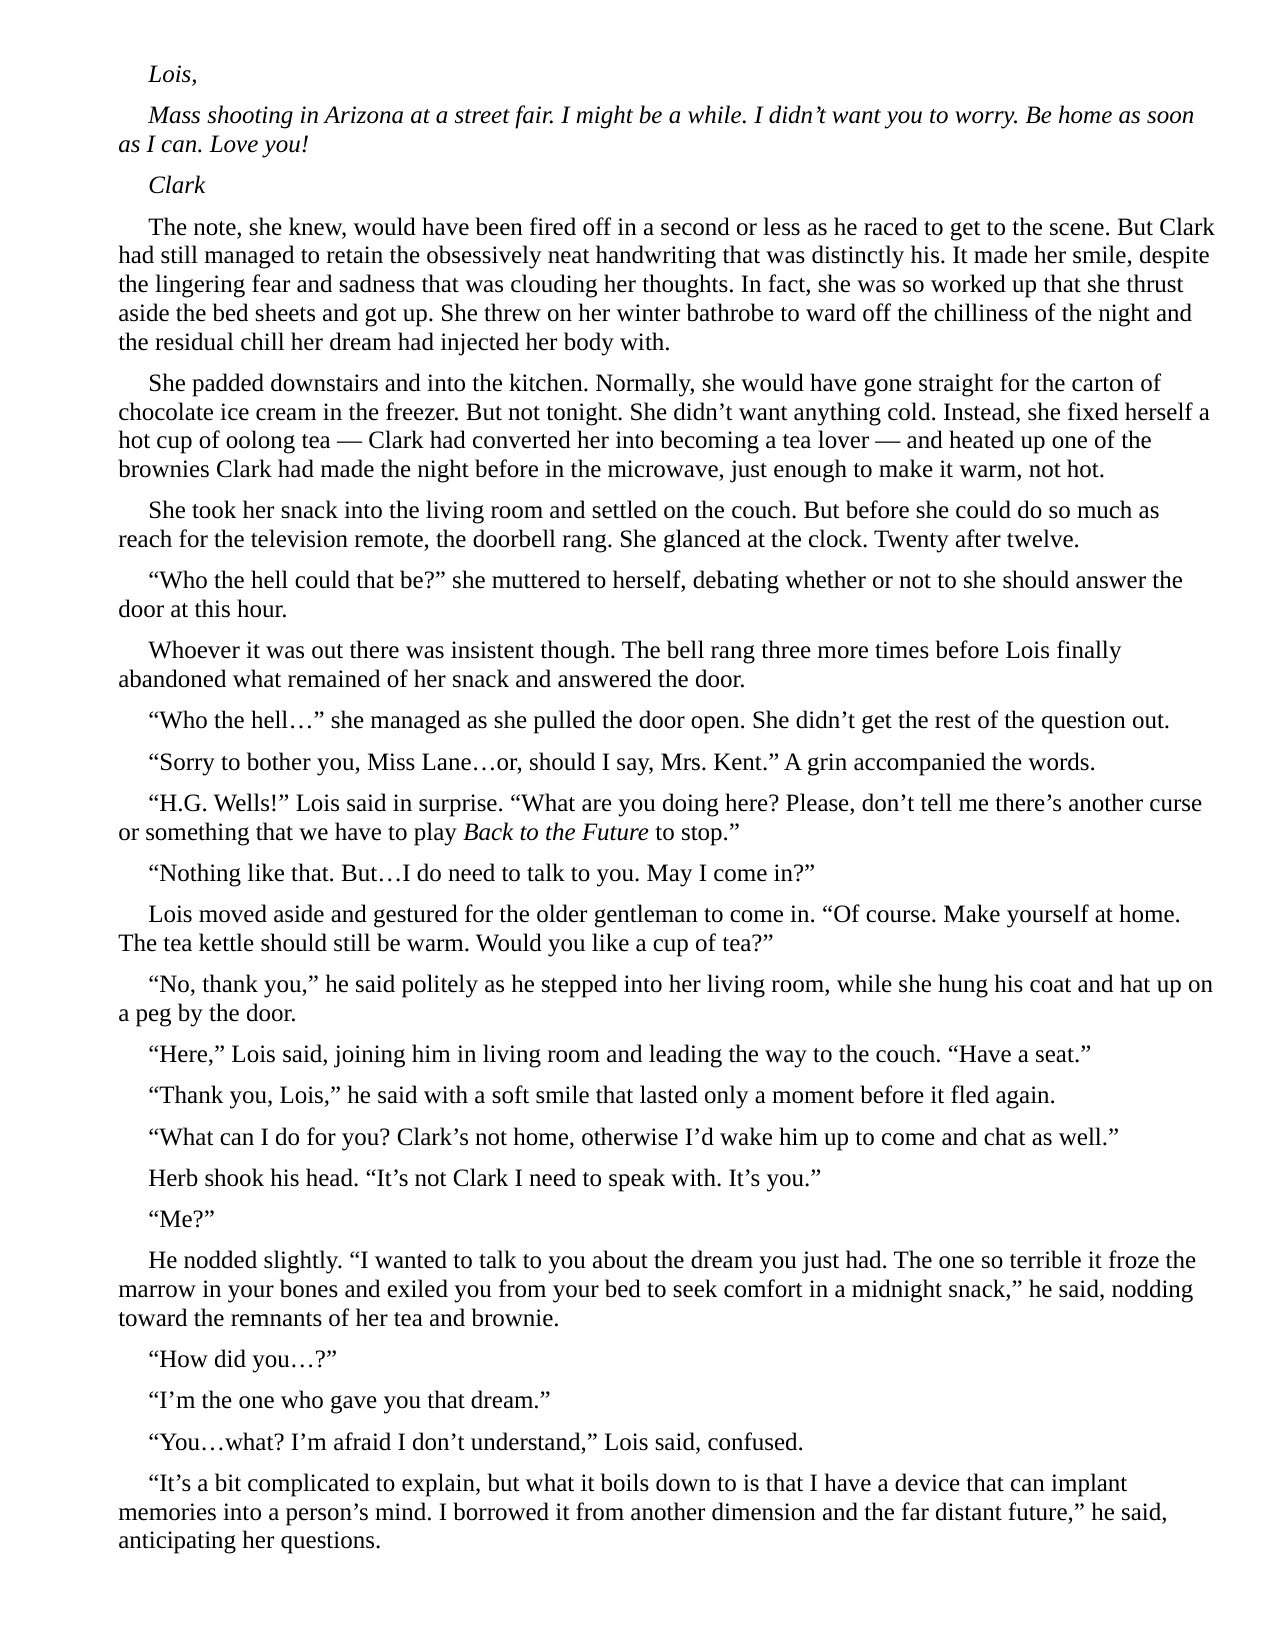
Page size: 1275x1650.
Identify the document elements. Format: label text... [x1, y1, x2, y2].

text Clark [118, 170, 1216, 199]
text “No, thank you,” he said politely as he stepped into her living room, while she hung his coat and hat up on a peg by the door. [118, 969, 1216, 1027]
text Herb shook his head. “It’s not Clark I need to speak with. It’s you.” [118, 1163, 1216, 1192]
text She took her snack into the living room and settled on the couch. But before she could do so much as reach for the television remote, the doorbell rang. She glanced at the clock. Twenty after twelve. [118, 495, 1216, 553]
text “I’m the one who gave you that dream.” [118, 1385, 1216, 1414]
text “Here,” Lois said, joining him in living room and leading the way to the couch. “Have a seat.” [118, 1039, 1216, 1068]
text “Thank you, Lois,” he said with a soft smile that lasted only a moment before it fled again. [118, 1080, 1216, 1109]
text She padded downstairs and into the kitchen. Normally, she would have gone straight for the carton of chocolate ice cream in the freezer. But not tonight. She didn’t want anything cold. Instead, she fixed herself a hot cup of oolong tea — Clark had converted her into becoming a tea lover — and heated up one of the brownies Clark had made the night before in the microwave, just enough to make it warm, not hot. [118, 368, 1216, 483]
text “Who the hell…” she managed as she pulled the door open. She didn’t get the rest of the question out. [118, 705, 1216, 734]
text Lois, [118, 59, 1216, 88]
text “Who the hell could that be?” she muttered to herself, debating whether or not to she should answer the door at this hour. [118, 565, 1216, 623]
text “It’s a bit complicated to explain, but what it boils down to is that I have a device that can implant memories into a person’s mind. I borrowed it from another dimension and the far distant future,” he said, anticipating her questions. [118, 1468, 1216, 1554]
text “Nothing like that. But…I do need to talk to you. May I come in?” [118, 858, 1216, 887]
text Lois moved aside and gestured for the older gentleman to come in. “Of course. Make yourself at home. The tea kettle should still be warm. Would you like a cup of tea?” [118, 899, 1216, 957]
text “Sorry to bother you, Miss Lane…or, should I say, Mrs. Kent.” A grin accompanied the words. [118, 747, 1216, 775]
text He nodded slightly. “I wanted to talk to you about the dream you just had. The one so terrible it froze the marrow in your bones and exiled you from your bed to seek comfort in a midnight snack,” he said, nodding toward the remnants of her tea and brownie. [118, 1245, 1216, 1332]
text “You…what? I’m afraid I don’t understand,” Lois said, confused. [118, 1427, 1216, 1455]
text Whoever it was out there was insistent though. The bell rang three more times before Lois finally abandoned what remained of her snack and answered the door. [118, 635, 1216, 693]
text “H.G. Wells!” Lois said in surprise. “What are you doing here? Please, don’t tell me there’s another curse or something that we have to play Back to the Future to stop.” [118, 788, 1216, 845]
text Mass shooting in Arizona at a street fair. I might be a while. I didn’t want you to worry. Be home as soon as I can. Love you! [118, 100, 1216, 158]
text “Me?” [118, 1204, 1216, 1233]
text “How did you…?” [118, 1344, 1216, 1373]
text “What can I do for you? Clark’s not home, otherwise I’d wake him up to come and chat as well.” [118, 1122, 1216, 1150]
text The note, she knew, would have been fired off in a second or less as he raced to get to the scene. But Clark had still managed to retain the obsessively neat handwriting that was distinctly his. It made her smile, despite the lingering fear and sadness that was clouding her thoughts. In fact, she was so worked up that she thrust aside the bed sheets and got up. She threw on her winter bathrobe to ward off the chilliness of the night and the residual chill her dream had injected her body with. [118, 212, 1216, 355]
